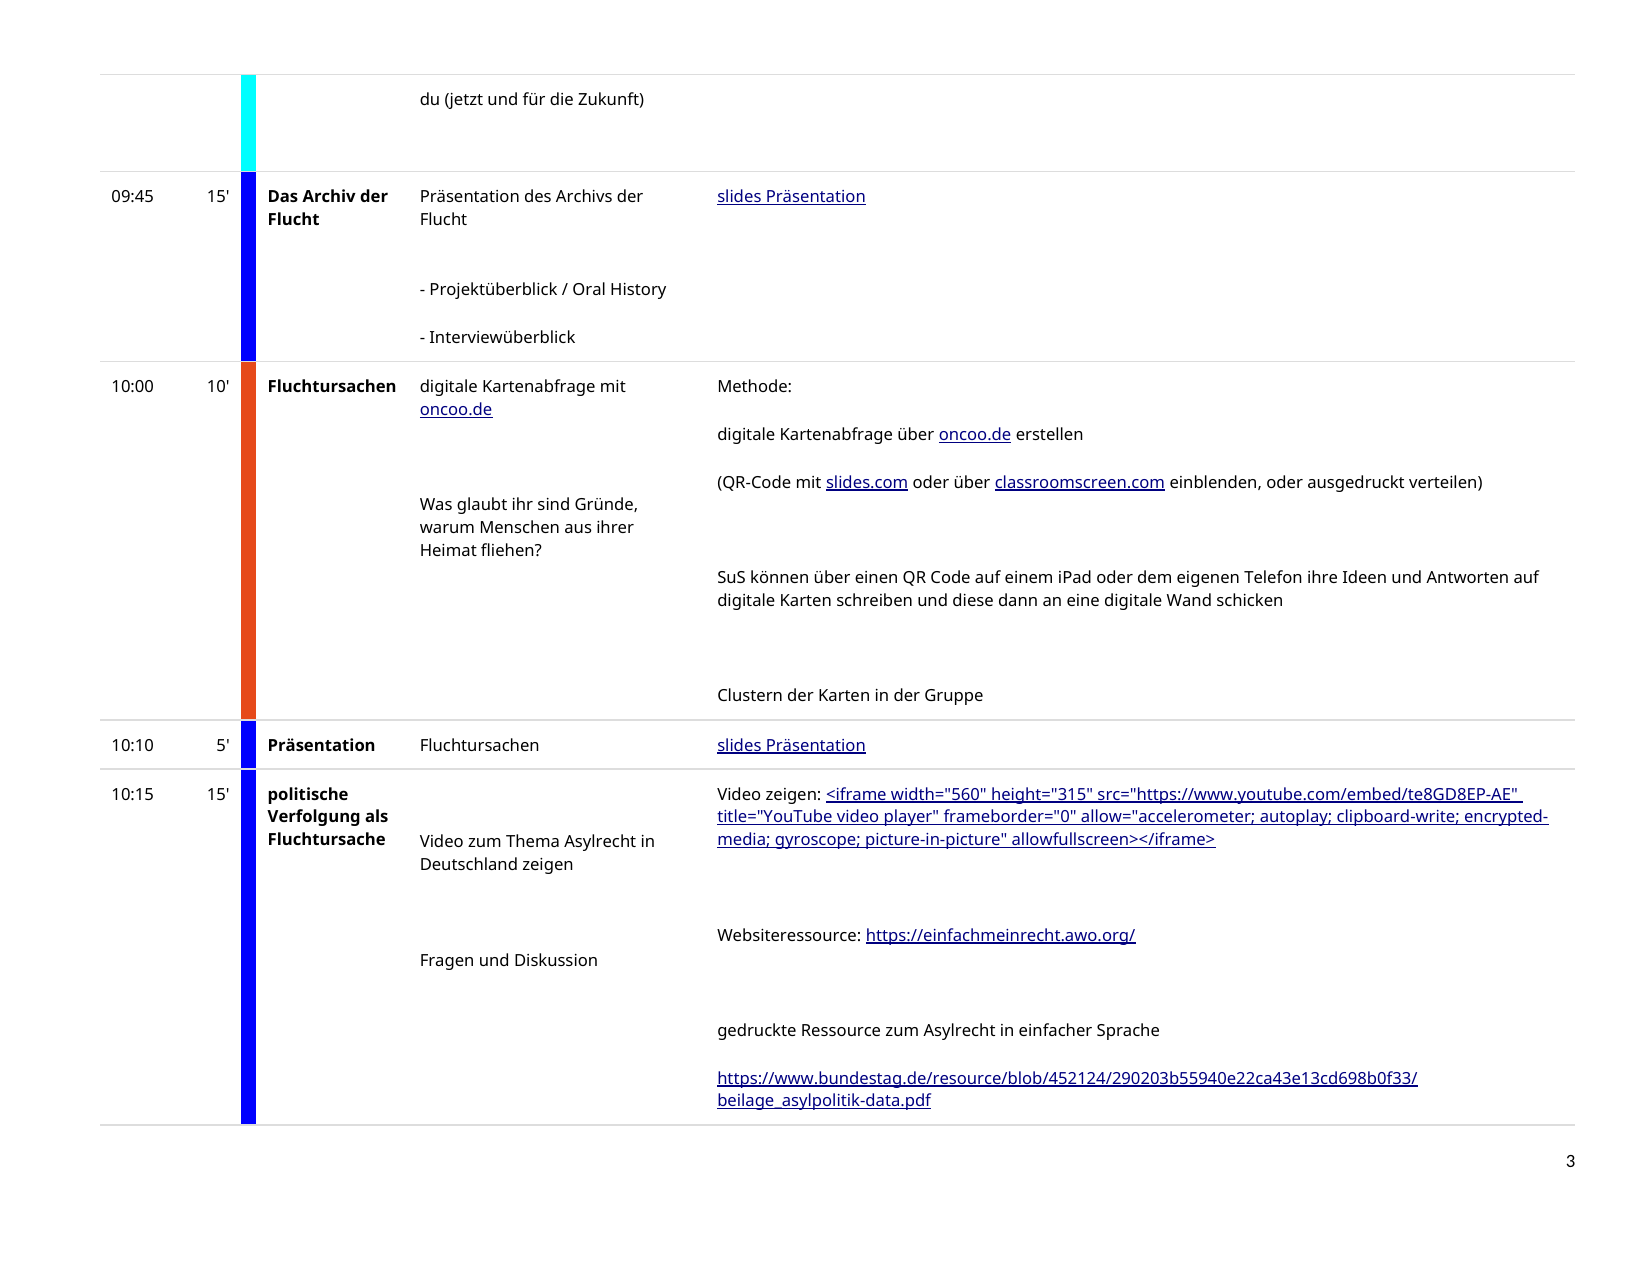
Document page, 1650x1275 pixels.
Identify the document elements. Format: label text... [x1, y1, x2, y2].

table_cell slides Präsentation [706, 721, 1575, 768]
table_cell Präsentation des Archivs der Flucht - Projektüberblick / Oral History - Interviewüberblick [408, 172, 706, 361]
table_cell Das Archiv der Flucht [256, 172, 408, 361]
table_cell 5' [170, 721, 241, 768]
table_cell [256, 75, 408, 171]
table_cell [706, 75, 1575, 171]
table_cell 09:45 [100, 172, 170, 361]
table_cell 10:15 [100, 770, 170, 1124]
table_cell 15' [170, 770, 241, 1124]
table_cell [170, 75, 241, 171]
table_cell [100, 75, 170, 171]
table_cell 10:10 [100, 721, 170, 768]
table_cell politische Verfolgung als Fluchtursache [256, 770, 408, 1124]
table_cell du (jetzt und für die Zukunft) [408, 75, 706, 171]
table_cell 10:00 [100, 362, 170, 719]
table_cell 15' [170, 172, 241, 361]
table_cell Präsentation [256, 721, 408, 768]
table_cell Methode: digitale Kartenabfrage über oncoo.de erstellen (QR-Code mit slides.com oder über classroomscreen.com einblenden, oder ausgedruckt verteilen) SuS können über einen QR Code auf einem iPad oder dem eigenen Telefon ihre Ideen und Antworten auf digitale Karten schreiben und diese dann an eine digitale Wand schicken Clustern der Karten in der Gruppe [706, 362, 1575, 719]
table_cell [241, 75, 256, 171]
table_cell Video zeigen: <iframe width="560" height="315" src="https://www.youtube.com/embed/te8GD8EP-AE" title="YouTube video player" frameborder="0" allow="accelerometer; autoplay; clipboard-write; encrypted-media; gyroscope; picture-in-picture" allowfullscreen></iframe> Websiteressource: https://einfachmeinrecht.awo.org/ gedruckte Ressource zum Asylrecht in einfacher Sprache https://www.bundestag.de/resource/blob/452124/290203b55940e22ca43e13cd698b0f33/beilage_asylpolitik-data.pdf [706, 770, 1575, 1124]
table_cell [241, 721, 256, 768]
table_cell slides Präsentation [706, 172, 1575, 361]
table_cell [241, 770, 256, 1124]
table_cell [241, 362, 256, 719]
table_cell Fluchtursachen [256, 362, 408, 719]
table_cell Fluchtursachen [408, 721, 706, 768]
table_cell 10' [170, 362, 241, 719]
table_cell [241, 172, 256, 361]
table_cell Video zum Thema Asylrecht in Deutschland zeigen Fragen und Diskussion [408, 770, 706, 1124]
table_cell digitale Kartenabfrage mit oncoo.de Was glaubt ihr sind Gründe, warum Menschen aus ihrer Heimat fliehen? [408, 362, 706, 719]
